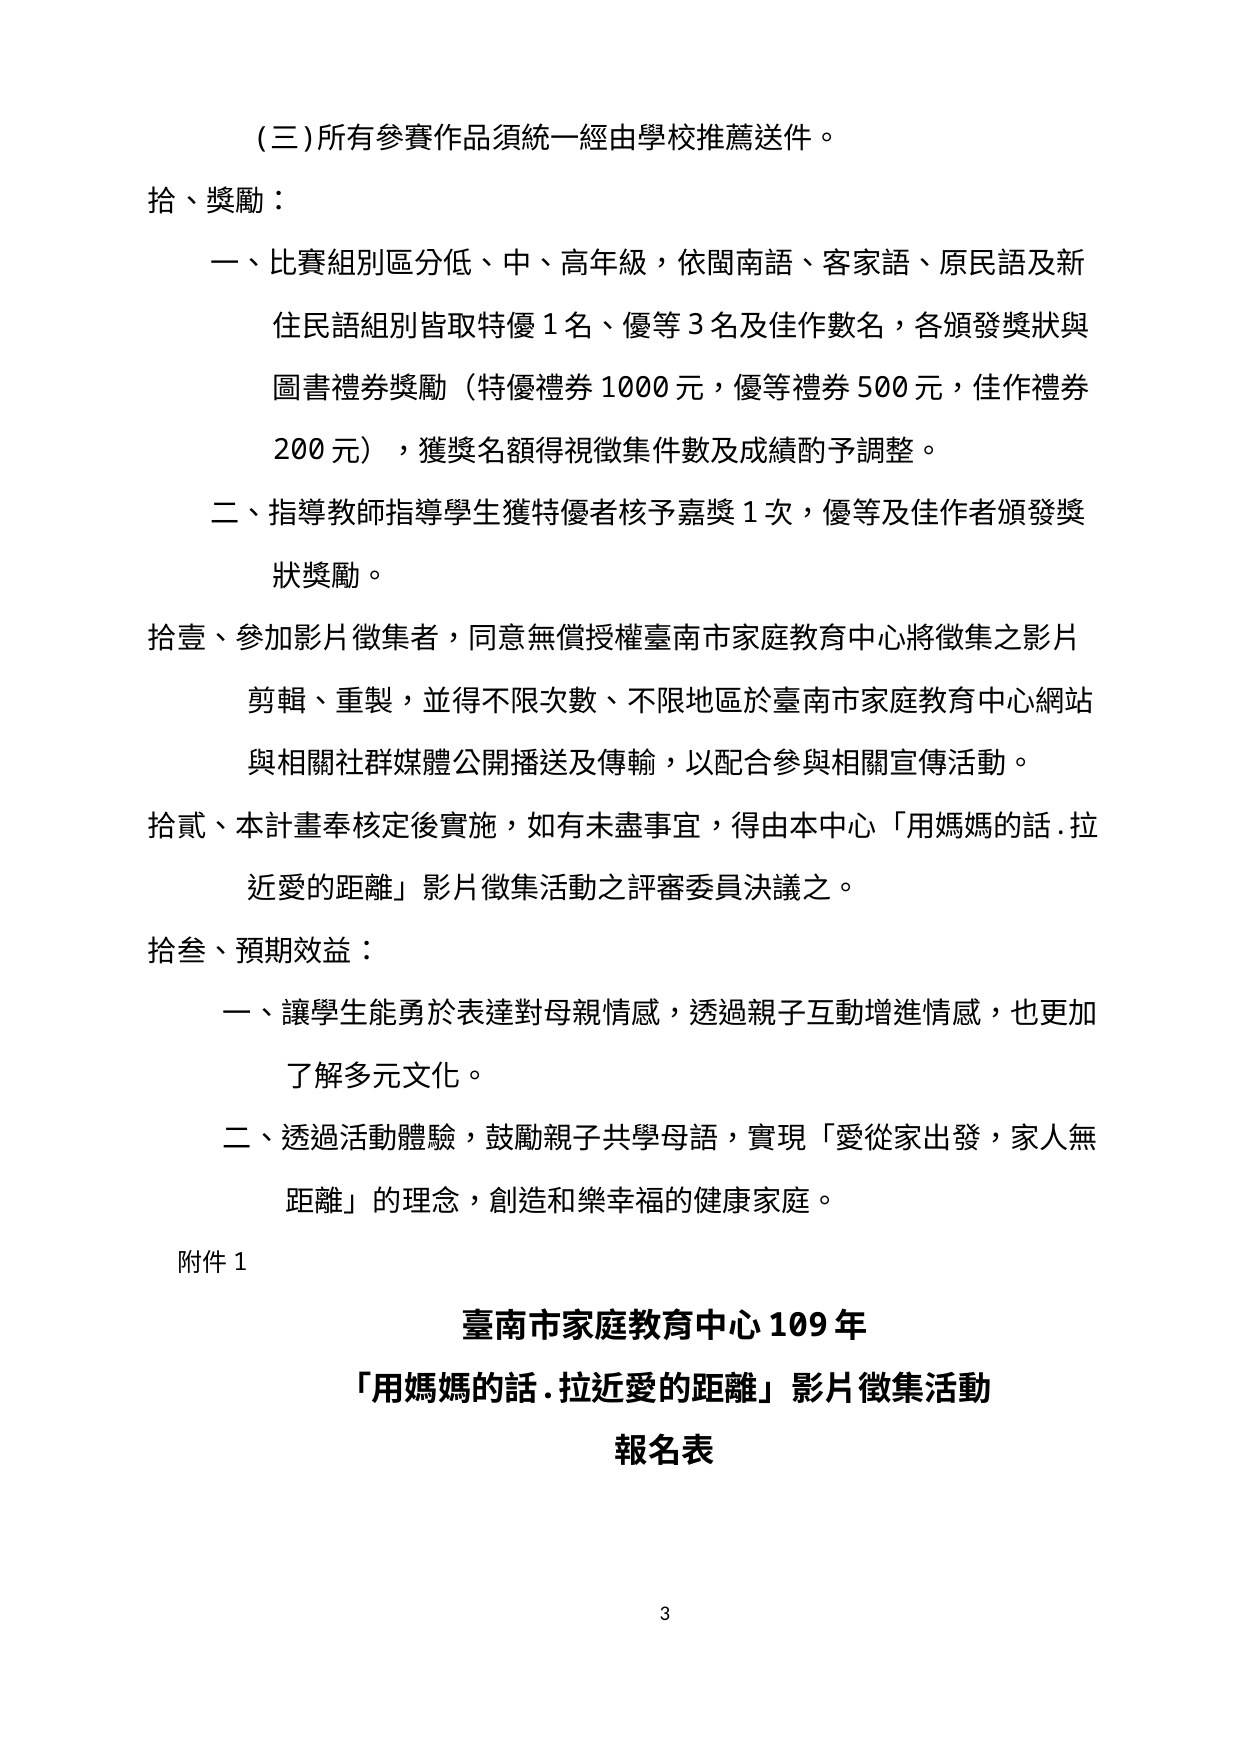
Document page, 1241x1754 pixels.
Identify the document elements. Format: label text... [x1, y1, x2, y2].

text 拾叁、預期效益： [148, 907, 1181, 969]
text 近愛的距離」影片徵集活動之評審委員決議之。 [248, 844, 1181, 907]
text 狀獎勵。 [273, 532, 1181, 594]
text 了解多元文化。 [285, 1032, 1181, 1094]
text 拾貳、本計畫奉核定後實施，如有未盡事宜，得由本中心「用媽媽的話.拉 [148, 782, 1181, 844]
text 報名表 [148, 1407, 1181, 1469]
text 拾壹、參加影片徵集者，同意無償授權臺南市家庭教育中心將徵集之影片 [148, 594, 1181, 657]
text 臺南市家庭教育中心109年 [148, 1282, 1181, 1344]
text 附件1 [148, 1219, 1181, 1282]
text 二、透過活動體驗，鼓勵親子共學母語，實現「愛從家出發，家人無 [223, 1094, 1181, 1157]
text 剪輯、重製，並得不限次數、不限地區於臺南市家庭教育中心網站 [248, 657, 1181, 719]
text 與相關社群媒體公開播送及傳輸，以配合參與相關宣傳活動。 [248, 719, 1181, 782]
text 圖書禮券獎勵（特優禮券1000元，優等禮券500元，佳作禮券 [273, 344, 1181, 407]
text (三)所有參賽作品須統一經由學校推薦送件。 [235, 94, 1181, 157]
text 「用媽媽的話.拉近愛的距離」影片徵集活動 [148, 1344, 1181, 1407]
text 一、讓學生能勇於表達對母親情感，透過親子互動增進情感，也更加 [223, 969, 1181, 1032]
text 一、比賽組別區分低、中、高年級，依閩南語、客家語、原民語及新 [210, 219, 1181, 282]
text 距離」的理念，創造和樂幸福的健康家庭。 [285, 1157, 1181, 1219]
text 住民語組別皆取特優1名、優等3名及佳作數名，各頒發獎狀與 [273, 282, 1181, 344]
text 二、指導教師指導學生獲特優者核予嘉獎1次，優等及佳作者頒發獎 [210, 469, 1181, 532]
text 拾、獎勵： [148, 157, 1181, 219]
text 200元），獲獎名額得視徵集件數及成績酌予調整。 [273, 407, 1181, 469]
